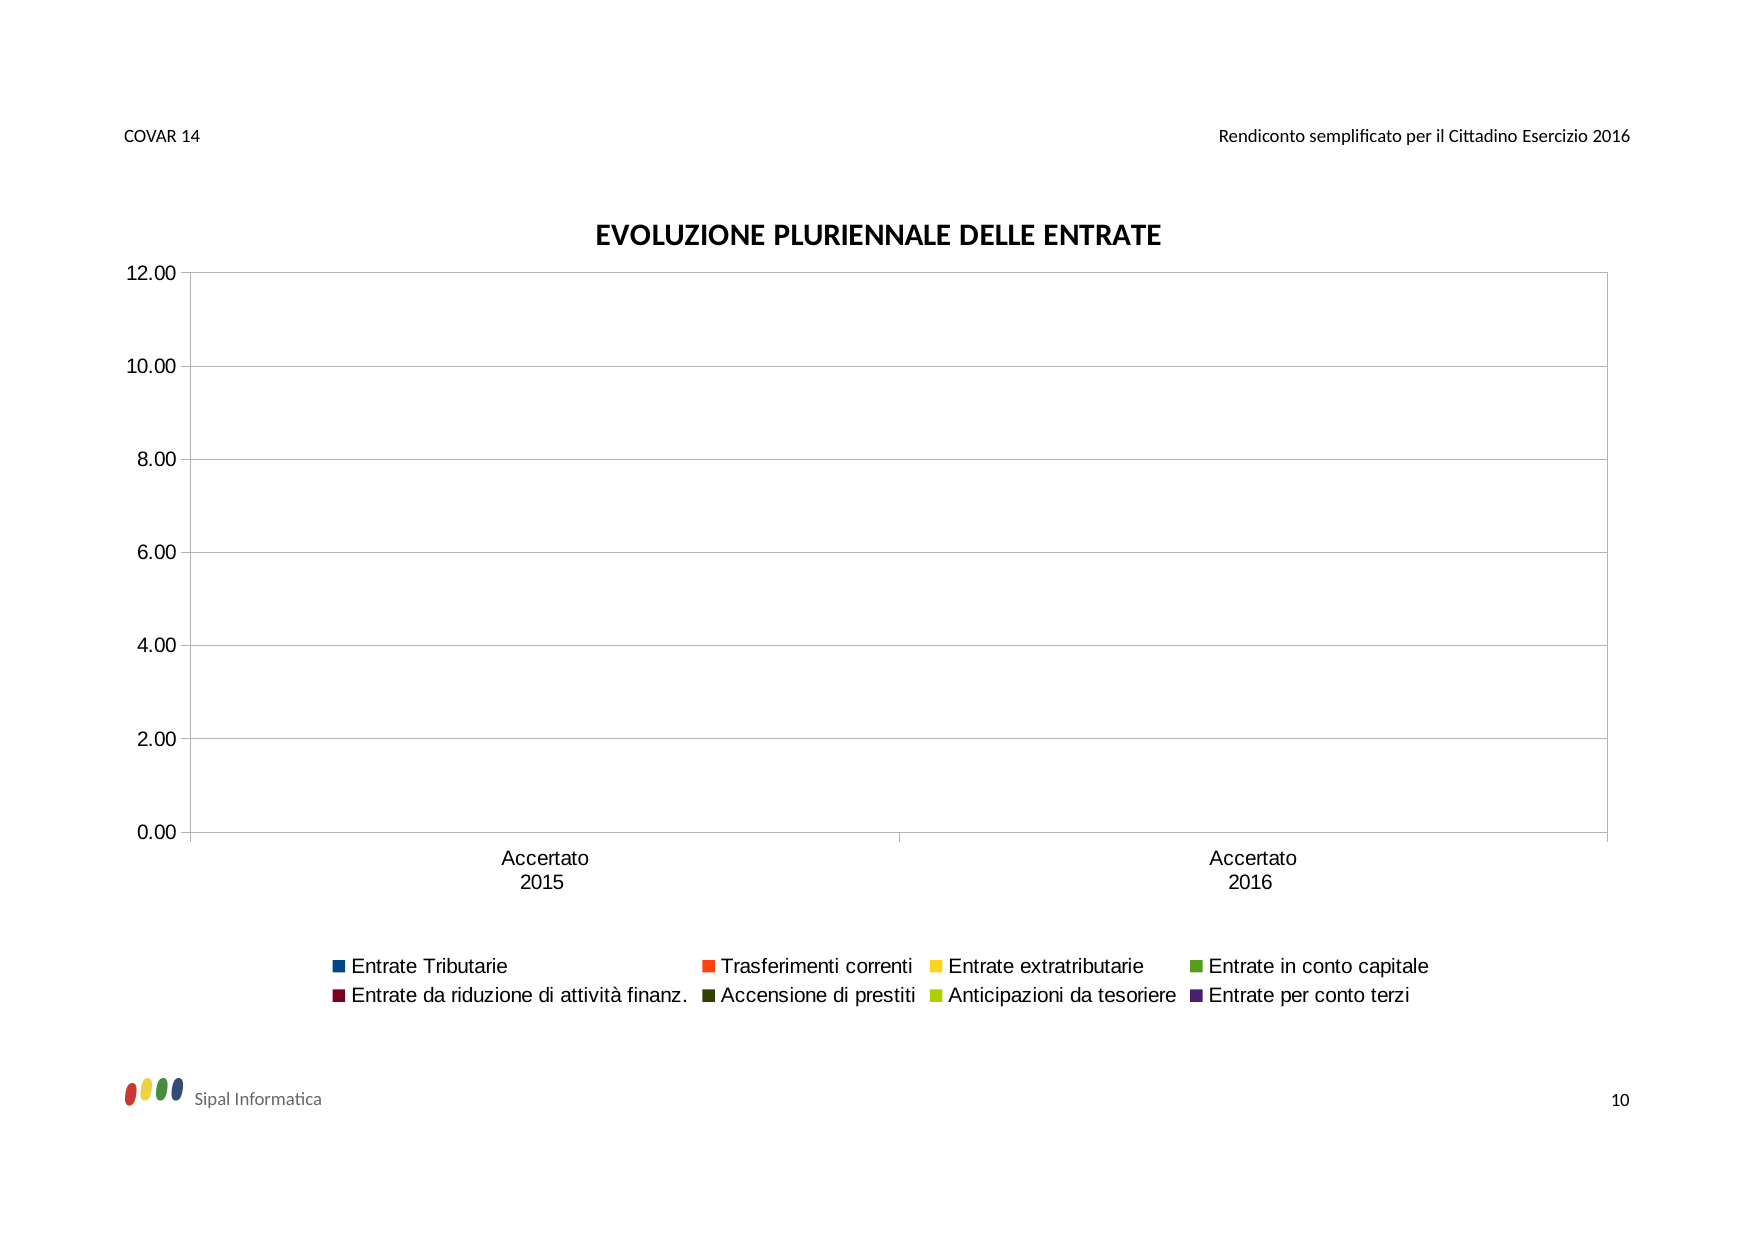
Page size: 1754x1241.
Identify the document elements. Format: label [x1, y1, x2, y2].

table_header [118, 187, 1636, 1019]
